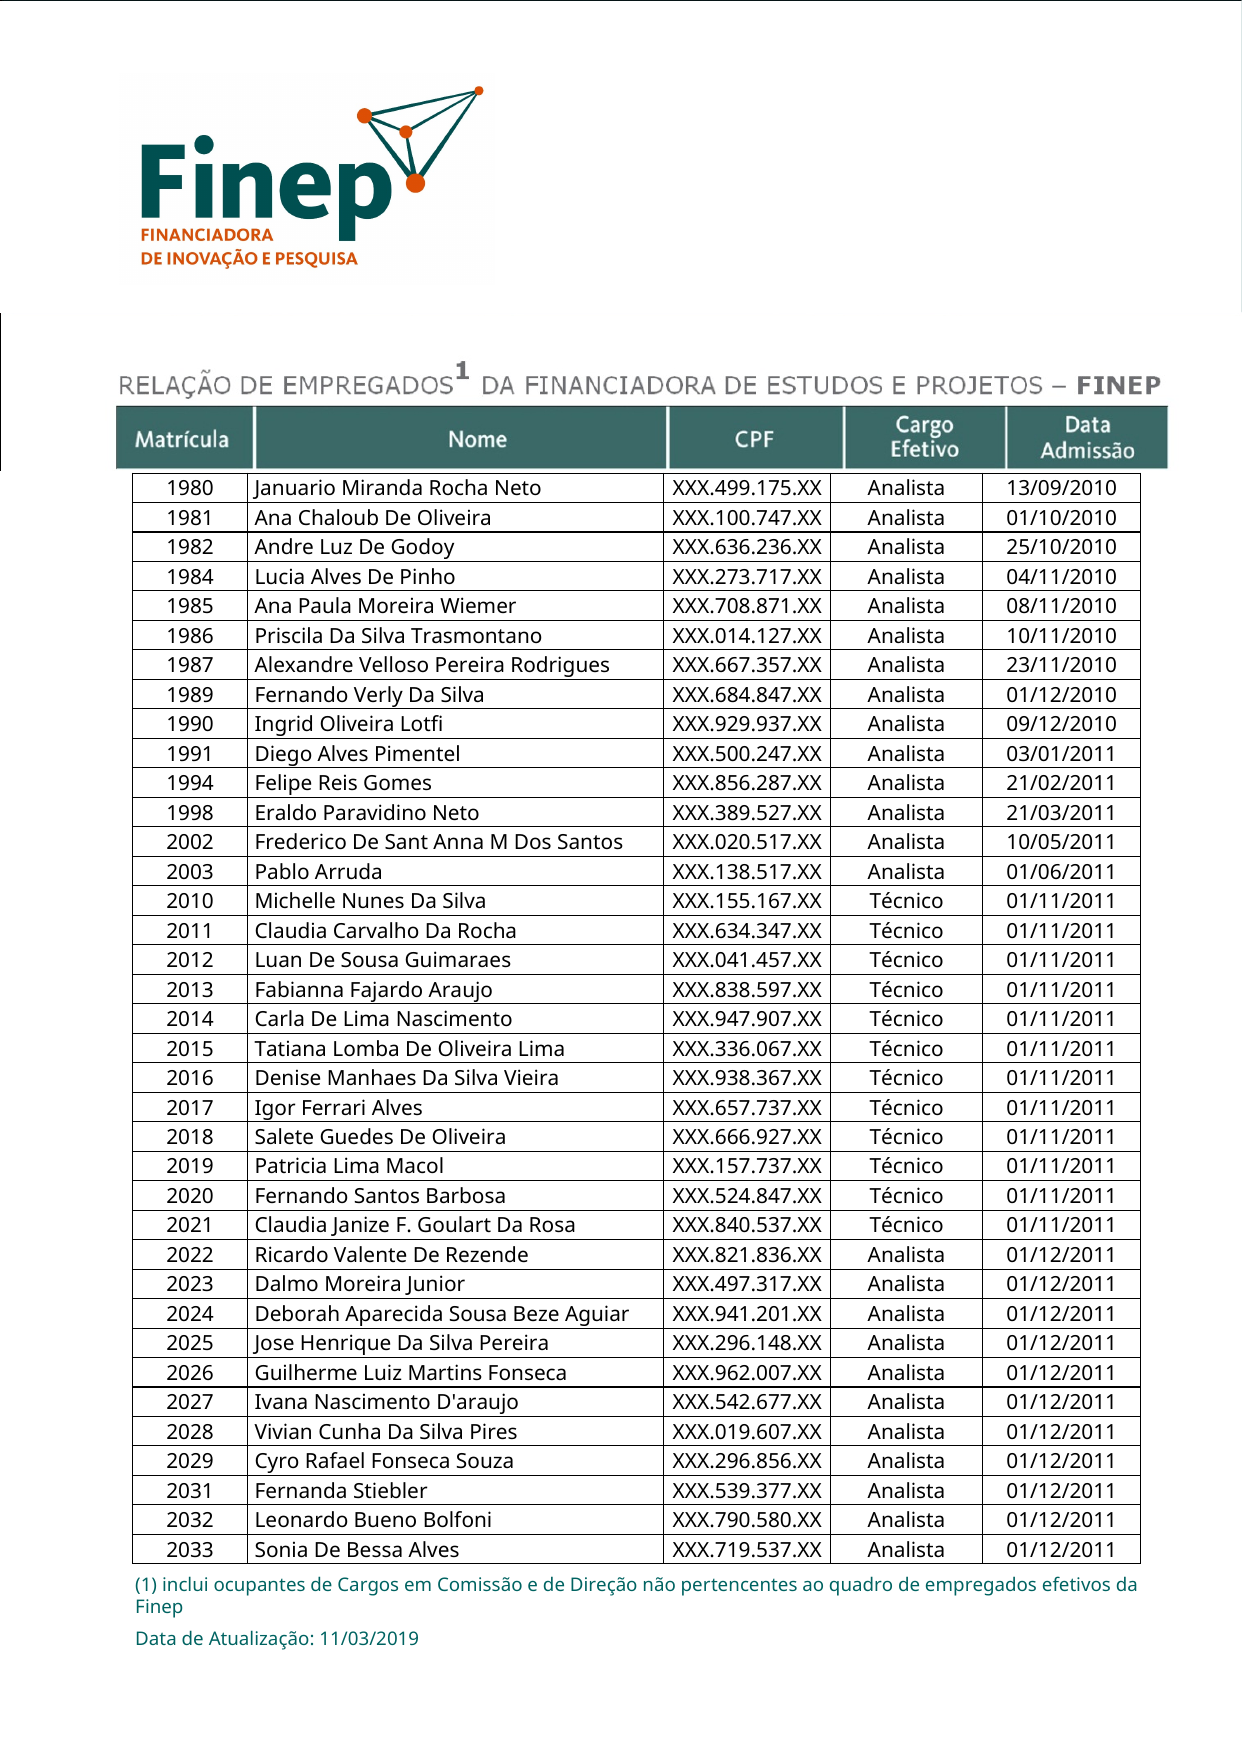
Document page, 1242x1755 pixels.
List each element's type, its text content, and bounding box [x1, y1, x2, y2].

table_cell Alexandre Velloso Pereira Rodrigues [248, 650, 663, 679]
table_cell XXX.273.717.XX [664, 562, 830, 590]
table_cell 01/12/2011 [983, 1358, 1140, 1386]
table_cell 1980 [133, 474, 247, 502]
table_cell Técnico [831, 1004, 982, 1033]
table_cell 01/11/2011 [983, 1181, 1140, 1209]
table_cell Analista [831, 1417, 982, 1445]
table_cell XXX.100.747.XX [664, 503, 830, 531]
table_cell Analista [831, 1329, 982, 1357]
table_cell 2021 [133, 1211, 247, 1239]
table_cell 2032 [133, 1505, 247, 1534]
table_cell Claudia Janize F. Goulart Da Rosa [248, 1211, 663, 1239]
table_cell Técnico [831, 945, 982, 974]
table_cell 1982 [133, 533, 247, 561]
table_cell XXX.657.737.XX [664, 1093, 830, 1121]
table_cell Técnico [831, 1034, 982, 1062]
table_cell XXX.938.367.XX [664, 1063, 830, 1092]
table_cell Analista [831, 621, 982, 649]
table_cell 01/11/2011 [983, 1063, 1140, 1092]
table_cell 1986 [133, 621, 247, 649]
table_cell Felipe Reis Gomes [248, 768, 663, 797]
table_cell 01/11/2011 [983, 1152, 1140, 1180]
table_cell Pablo Arruda [248, 857, 663, 885]
table_cell Analista [831, 1388, 982, 1416]
table_cell 2014 [133, 1004, 247, 1033]
table_cell 01/11/2011 [983, 1122, 1140, 1151]
table_cell Frederico De Sant Anna M Dos Santos [248, 827, 663, 856]
table_cell Analista [831, 1358, 982, 1386]
table_cell XXX.821.836.XX [664, 1240, 830, 1268]
table_cell XXX.041.457.XX [664, 945, 830, 974]
table_cell 2022 [133, 1240, 247, 1268]
table_cell 1984 [133, 562, 247, 590]
table_cell 2003 [133, 857, 247, 885]
table_cell XXX.962.007.XX [664, 1358, 830, 1386]
table_cell Analista [831, 1299, 982, 1327]
table_cell Fernando Santos Barbosa [248, 1181, 663, 1209]
table_cell XXX.524.847.XX [664, 1181, 830, 1209]
table_cell Fernando Verly Da Silva [248, 680, 663, 708]
table_cell 01/12/2011 [983, 1476, 1140, 1504]
table_cell Analista [831, 1270, 982, 1298]
table_cell Patricia Lima Macol [248, 1152, 663, 1180]
table_cell 01/11/2011 [983, 1211, 1140, 1239]
table_cell Analista [831, 474, 982, 502]
table_cell Sonia De Bessa Alves [248, 1535, 663, 1563]
table_cell 2002 [133, 827, 247, 856]
table_cell Luan De Sousa Guimaraes [248, 945, 663, 974]
table_cell 2017 [133, 1093, 247, 1121]
table_cell 01/11/2011 [983, 1093, 1140, 1121]
table_cell 01/12/2011 [983, 1270, 1140, 1298]
table_cell Analista [831, 709, 982, 738]
table_cell 21/02/2011 [983, 768, 1140, 797]
table_cell XXX.634.347.XX [664, 916, 830, 944]
table_cell XXX.667.357.XX [664, 650, 830, 679]
table_cell 21/03/2011 [983, 798, 1140, 826]
table_cell Michelle Nunes Da Silva [248, 886, 663, 915]
table_cell 2031 [133, 1476, 247, 1504]
table_cell XXX.719.537.XX [664, 1535, 830, 1563]
table_cell 01/12/2011 [983, 1417, 1140, 1445]
table_cell 01/12/2011 [983, 1329, 1140, 1357]
table_cell Analista [831, 739, 982, 767]
table_cell Técnico [831, 1122, 982, 1151]
table_cell 2015 [133, 1034, 247, 1062]
table_cell 1994 [133, 768, 247, 797]
table_cell XXX.155.167.XX [664, 886, 830, 915]
table_cell Ricardo Valente De Rezende [248, 1240, 663, 1268]
table_cell XXX.020.517.XX [664, 827, 830, 856]
table_cell 2019 [133, 1152, 247, 1180]
table_cell Deborah Aparecida Sousa Beze Aguiar [248, 1299, 663, 1327]
table_cell 01/12/2011 [983, 1299, 1140, 1327]
table_cell XXX.500.247.XX [664, 739, 830, 767]
table_cell XXX.840.537.XX [664, 1211, 830, 1239]
table_cell 13/09/2010 [983, 474, 1140, 502]
table_cell Vivian Cunha Da Silva Pires [248, 1417, 663, 1445]
table_cell Denise Manhaes Da Silva Vieira [248, 1063, 663, 1092]
table_cell 2018 [133, 1122, 247, 1151]
table_cell XXX.708.871.XX [664, 591, 830, 620]
table_cell XXX.157.737.XX [664, 1152, 830, 1180]
table_cell Analista [831, 827, 982, 856]
table_cell XXX.666.927.XX [664, 1122, 830, 1151]
table_cell XXX.838.597.XX [664, 975, 830, 1003]
table_cell 01/10/2010 [983, 503, 1140, 531]
table_cell XXX.636.236.XX [664, 533, 830, 561]
table_cell Salete Guedes De Oliveira [248, 1122, 663, 1151]
table_cell Técnico [831, 975, 982, 1003]
table_cell Ana Paula Moreira Wiemer [248, 591, 663, 620]
table_cell Ivana Nascimento D'araujo [248, 1388, 663, 1416]
table_cell Técnico [831, 1063, 982, 1092]
table_cell 2011 [133, 916, 247, 944]
table_cell Andre Luz De Godoy [248, 533, 663, 561]
table_cell Técnico [831, 1093, 982, 1121]
table_cell Analista [831, 1476, 982, 1504]
table_cell 01/11/2011 [983, 1034, 1140, 1062]
table_cell XXX.684.847.XX [664, 680, 830, 708]
table_cell Tatiana Lomba De Oliveira Lima [248, 1034, 663, 1062]
table_cell Analista [831, 503, 982, 531]
table_cell Ingrid Oliveira Lotfi [248, 709, 663, 738]
table_cell XXX.856.287.XX [664, 768, 830, 797]
table_cell XXX.014.127.XX [664, 621, 830, 649]
table_cell 01/11/2011 [983, 945, 1140, 974]
table_cell 1991 [133, 739, 247, 767]
table_cell Claudia Carvalho Da Rocha [248, 916, 663, 944]
table_cell Técnico [831, 886, 982, 915]
table_cell 01/12/2011 [983, 1240, 1140, 1268]
table_cell 1990 [133, 709, 247, 738]
table_cell 2020 [133, 1181, 247, 1209]
table_cell XXX.929.937.XX [664, 709, 830, 738]
table_cell 25/10/2010 [983, 533, 1140, 561]
table_cell 01/11/2011 [983, 975, 1140, 1003]
table_cell 1985 [133, 591, 247, 620]
table_cell Analista [831, 680, 982, 708]
table_cell Técnico [831, 1152, 982, 1180]
table_cell Leonardo Bueno Bolfoni [248, 1505, 663, 1534]
table_cell Analista [831, 1240, 982, 1268]
table_cell Técnico [831, 1181, 982, 1209]
table_cell Analista [831, 1535, 982, 1563]
table_cell Ana Chaloub De Oliveira [248, 503, 663, 531]
table_cell 2025 [133, 1329, 247, 1357]
table_cell 01/11/2011 [983, 886, 1140, 915]
table_cell Priscila Da Silva Trasmontano [248, 621, 663, 649]
table_cell 2016 [133, 1063, 247, 1092]
table_cell 01/12/2011 [983, 1505, 1140, 1534]
table_cell 03/01/2011 [983, 739, 1140, 767]
table_cell 01/11/2011 [983, 916, 1140, 944]
table_cell 1987 [133, 650, 247, 679]
table_cell 01/12/2011 [983, 1446, 1140, 1475]
table_cell 2026 [133, 1358, 247, 1386]
table_cell 01/12/2010 [983, 680, 1140, 708]
table_cell XXX.389.527.XX [664, 798, 830, 826]
table_cell 2027 [133, 1388, 247, 1416]
table_cell XXX.296.148.XX [664, 1329, 830, 1357]
table_cell Analista [831, 562, 982, 590]
table_cell Carla De Lima Nascimento [248, 1004, 663, 1033]
table_cell 1981 [133, 503, 247, 531]
table_cell 2033 [133, 1535, 247, 1563]
table_cell Igor Ferrari Alves [248, 1093, 663, 1121]
table_cell Analista [831, 591, 982, 620]
table_cell Cyro Rafael Fonseca Souza [248, 1446, 663, 1475]
table_cell 1989 [133, 680, 247, 708]
table_cell 08/11/2010 [983, 591, 1140, 620]
table_cell Dalmo Moreira Junior [248, 1270, 663, 1298]
table_cell XXX.499.175.XX [664, 474, 830, 502]
table_cell XXX.947.907.XX [664, 1004, 830, 1033]
table_cell Diego Alves Pimentel [248, 739, 663, 767]
table_cell Analista [831, 650, 982, 679]
table_cell Analista [831, 857, 982, 885]
table_cell 04/11/2010 [983, 562, 1140, 590]
table_cell XXX.138.517.XX [664, 857, 830, 885]
table_cell 01/12/2011 [983, 1535, 1140, 1563]
table_cell 10/05/2011 [983, 827, 1140, 856]
table_cell 01/06/2011 [983, 857, 1140, 885]
table_cell Fabianna Fajardo Araujo [248, 975, 663, 1003]
table_cell Analista [831, 798, 982, 826]
table_cell 2010 [133, 886, 247, 915]
table_cell Lucia Alves De Pinho [248, 562, 663, 590]
table_cell Técnico [831, 916, 982, 944]
table_cell 01/11/2011 [983, 1004, 1140, 1033]
table_cell 1998 [133, 798, 247, 826]
table_cell XXX.941.201.XX [664, 1299, 830, 1327]
table_cell XXX.336.067.XX [664, 1034, 830, 1062]
table_cell XXX.542.677.XX [664, 1388, 830, 1416]
table_cell Fernanda Stiebler [248, 1476, 663, 1504]
table_cell 2012 [133, 945, 247, 974]
table_cell Analista [831, 533, 982, 561]
table_cell 2013 [133, 975, 247, 1003]
table_cell XXX.296.856.XX [664, 1446, 830, 1475]
table_cell Eraldo Paravidino Neto [248, 798, 663, 826]
table_cell 2024 [133, 1299, 247, 1327]
table_cell Técnico [831, 1211, 982, 1239]
table_cell Januario Miranda Rocha Neto [248, 474, 663, 502]
table_cell 2023 [133, 1270, 247, 1298]
table_cell Guilherme Luiz Martins Fonseca [248, 1358, 663, 1386]
table_cell 23/11/2010 [983, 650, 1140, 679]
table_cell Analista [831, 1446, 982, 1475]
table_cell XXX.790.580.XX [664, 1505, 830, 1534]
table_cell Analista [831, 768, 982, 797]
table_cell XXX.019.607.XX [664, 1417, 830, 1445]
table_cell 2029 [133, 1446, 247, 1475]
table_cell 2028 [133, 1417, 247, 1445]
table_cell Jose Henrique Da Silva Pereira [248, 1329, 663, 1357]
table_cell 10/11/2010 [983, 621, 1140, 649]
table_cell 01/12/2011 [983, 1388, 1140, 1416]
table_cell XXX.539.377.XX [664, 1476, 830, 1504]
table_cell 09/12/2010 [983, 709, 1140, 738]
table_cell XXX.497.317.XX [664, 1270, 830, 1298]
table_cell Analista [831, 1505, 982, 1534]
